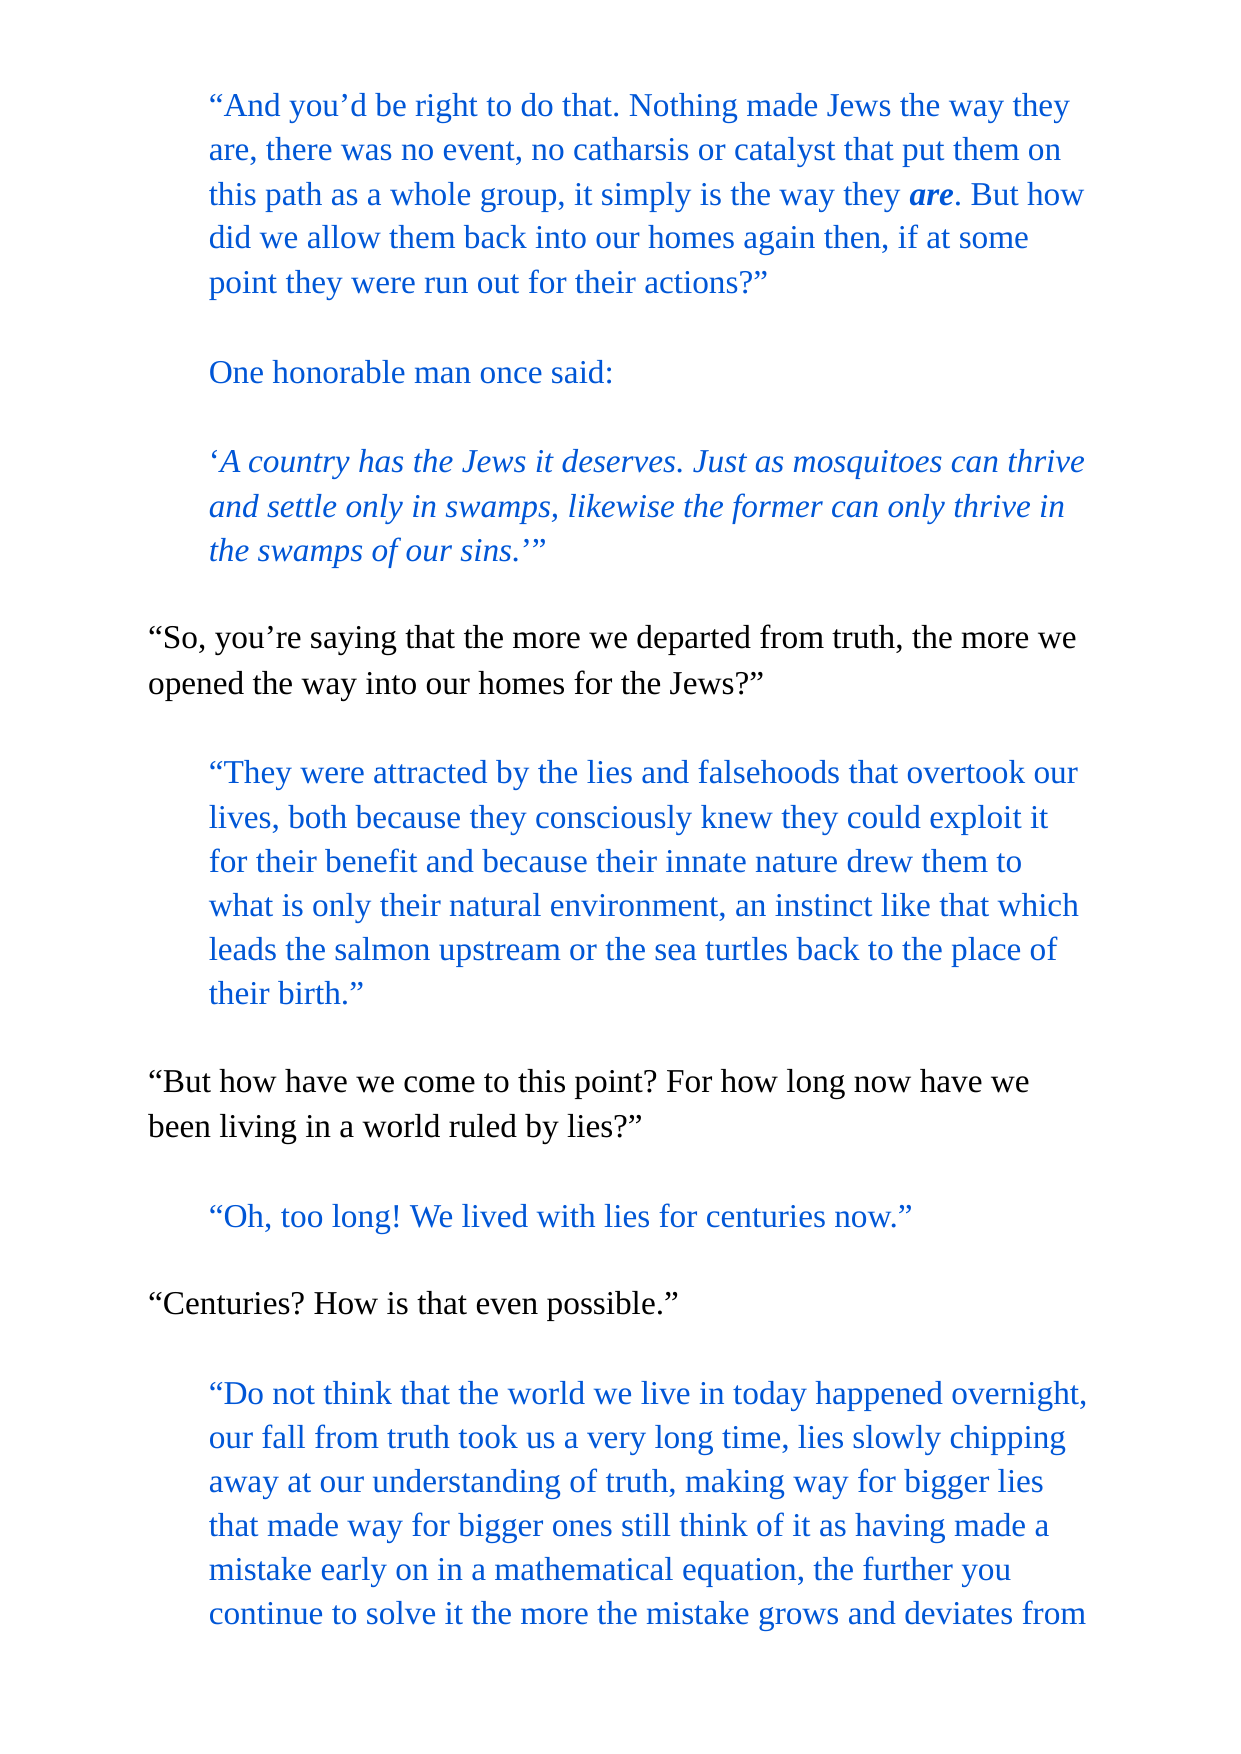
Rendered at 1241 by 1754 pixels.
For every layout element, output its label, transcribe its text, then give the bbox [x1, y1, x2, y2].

text “So, you’re saying that the more we departed from truth, the more we opened the way into our homes for the Jews?” [148, 617, 1079, 702]
text ‘A country has the Jews it deserves. Just as mosquitoes can thrive and settle only in swamps, likewise the former can only thrive in the swamps of our sins.’” [208, 442, 1088, 569]
text “And you’d be right to do that. Nothing made Jews the way they are, there was no event, no catharsis or catalyst that put them on this path as a whole group, it simply is the way they are. But how did we allow them back into our homes again then, if at some point they were run out for their actions?” [208, 86, 1086, 300]
text “Oh, too long! We lived with lies for centuries now.” “Centuries? How is that even possible.” [148, 1196, 920, 1322]
text “They were attracted by the lies and falsehoods that overtook our lives, both because they consciously knew they could exploit it for their benefit and because their innate nature drew them to what is only their natural environment, an instinct like that which leads the salmon upstream or the sea turtles back to the place of their birth.” [208, 753, 1081, 1011]
text One honorable man once said: [208, 352, 1103, 391]
text “But how have we come to this point? For how long now have we been living in a world ruled by lies?” [148, 1061, 1032, 1145]
text “Do not think that the world we live in today happened overnight, our fall from truth took us a very long time, lies slowly chipping away at our understanding of truth, making way for bigger lies that made way for bigger ones still think of it as having made a mistake early on in a mathematical equation, the further you continue to solve it the more the mistake grows and deviates from [208, 1373, 1090, 1632]
